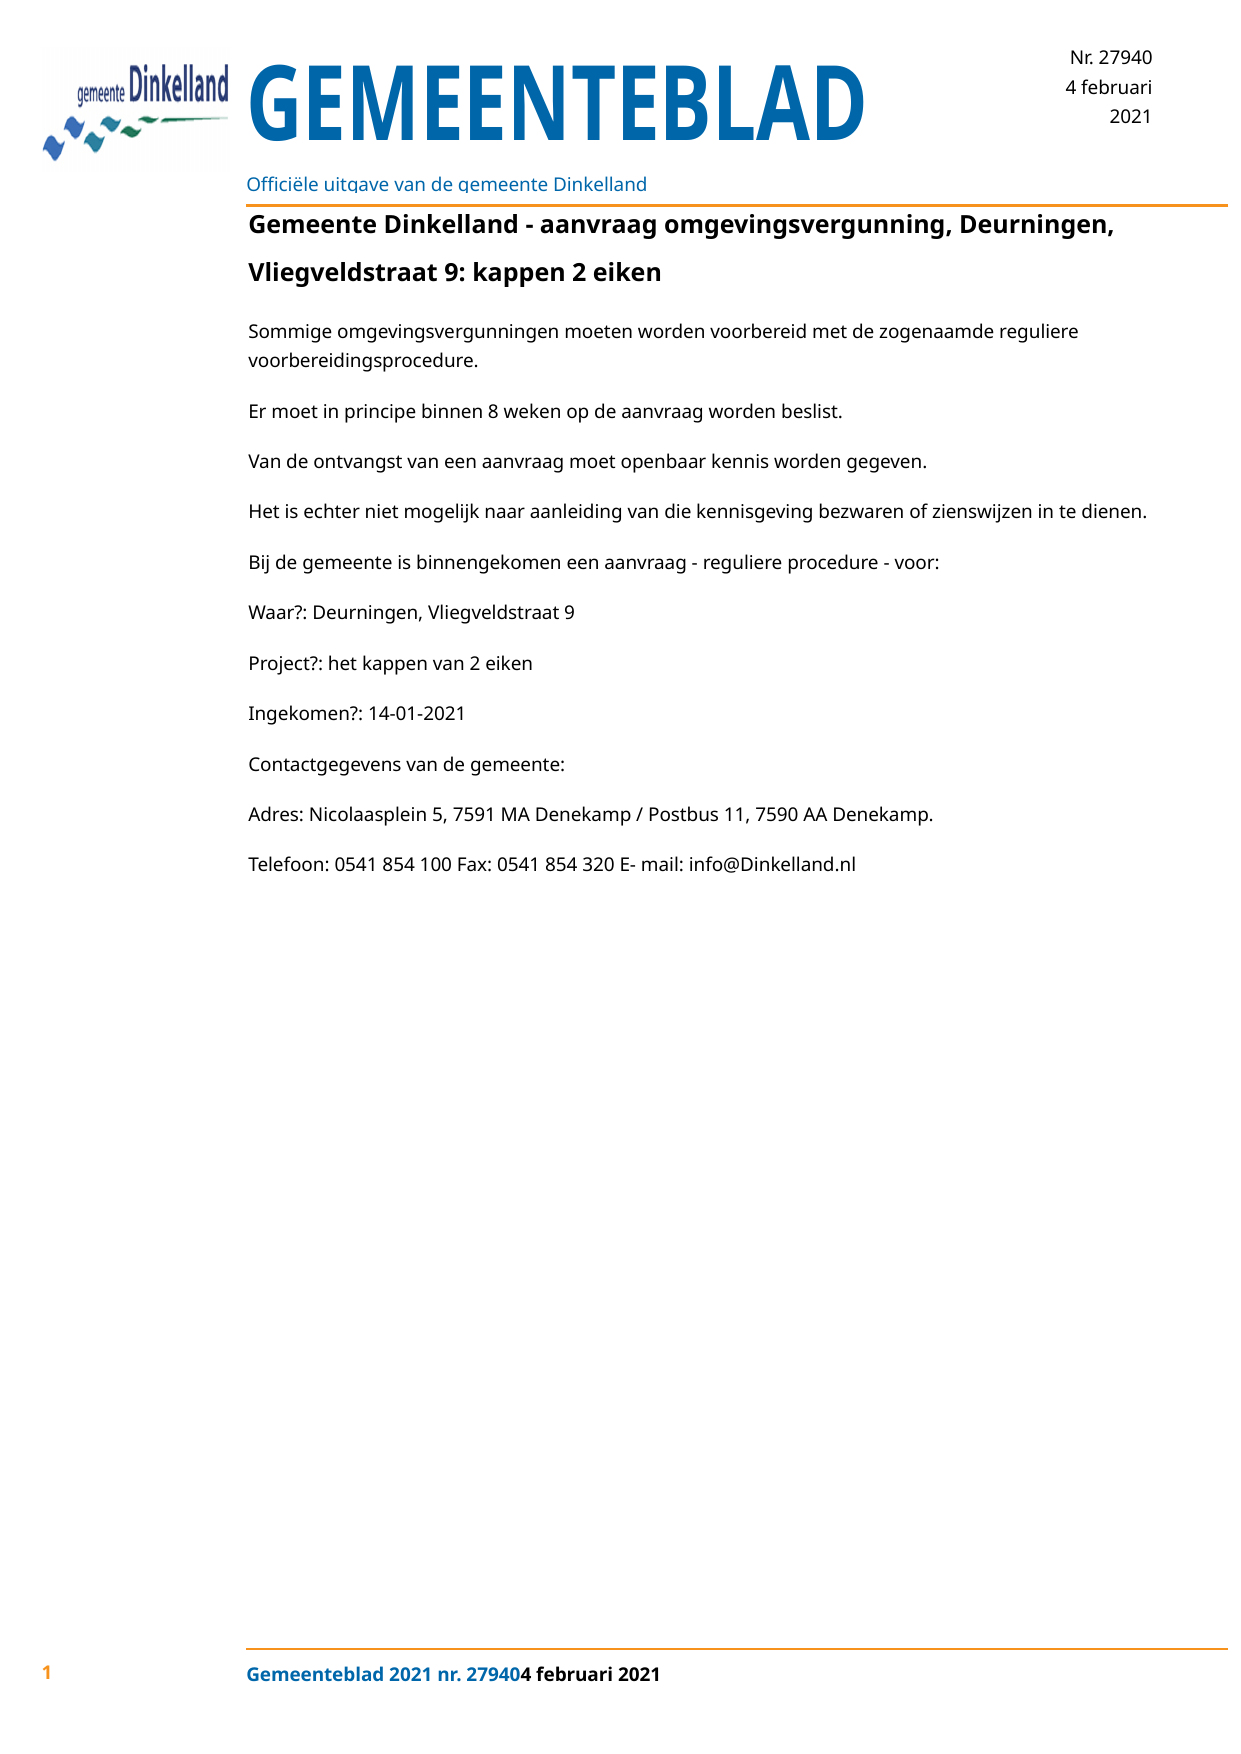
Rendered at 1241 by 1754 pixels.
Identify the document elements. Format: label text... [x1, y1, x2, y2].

text Adres: Nicolaasplein 5, 7591 MA Denekamp / Postbus 11, 7590 AA Denekamp. [248, 801, 1152, 827]
text Waar?: Deurningen, Vliegveldstraat 9 [248, 599, 1152, 625]
text Telefoon: 0541 854 100 Fax: 0541 854 320 E- mail: info@Dinkelland.nl [248, 852, 1152, 877]
text Ingekomen?: 14-01-2021 [248, 700, 1152, 726]
text Het is echter niet mogelijk naar aanleiding van die kennisgeving bezwaren of zienswijzen in te dienen. [248, 499, 1152, 524]
picture [41, 47, 231, 172]
text Gemeente Dinkelland - aanvraag omgevingsvergunning, Deurningen, Vliegveldstraat 9: kappen 2 eiken [248, 207, 1152, 288]
text Project?: het kappen van 2 eiken [248, 650, 1152, 676]
text Contactgegevens van de gemeente: [248, 751, 1152, 777]
text Er moet in principe binnen 8 weken op de aanvraag worden beslist. [248, 398, 1152, 424]
text Bij de gemeente is binnengekomen een aanvraag - reguliere procedure - voor: [248, 549, 1152, 575]
text Sommige omgevingsvergunningen moeten worden voorbereid met de zogenaamde reguliere voorbereidingsprocedure. [248, 318, 1152, 373]
text Van de ontvangst van een aanvraag moet openbaar kennis worden gegeven. [248, 448, 1152, 474]
